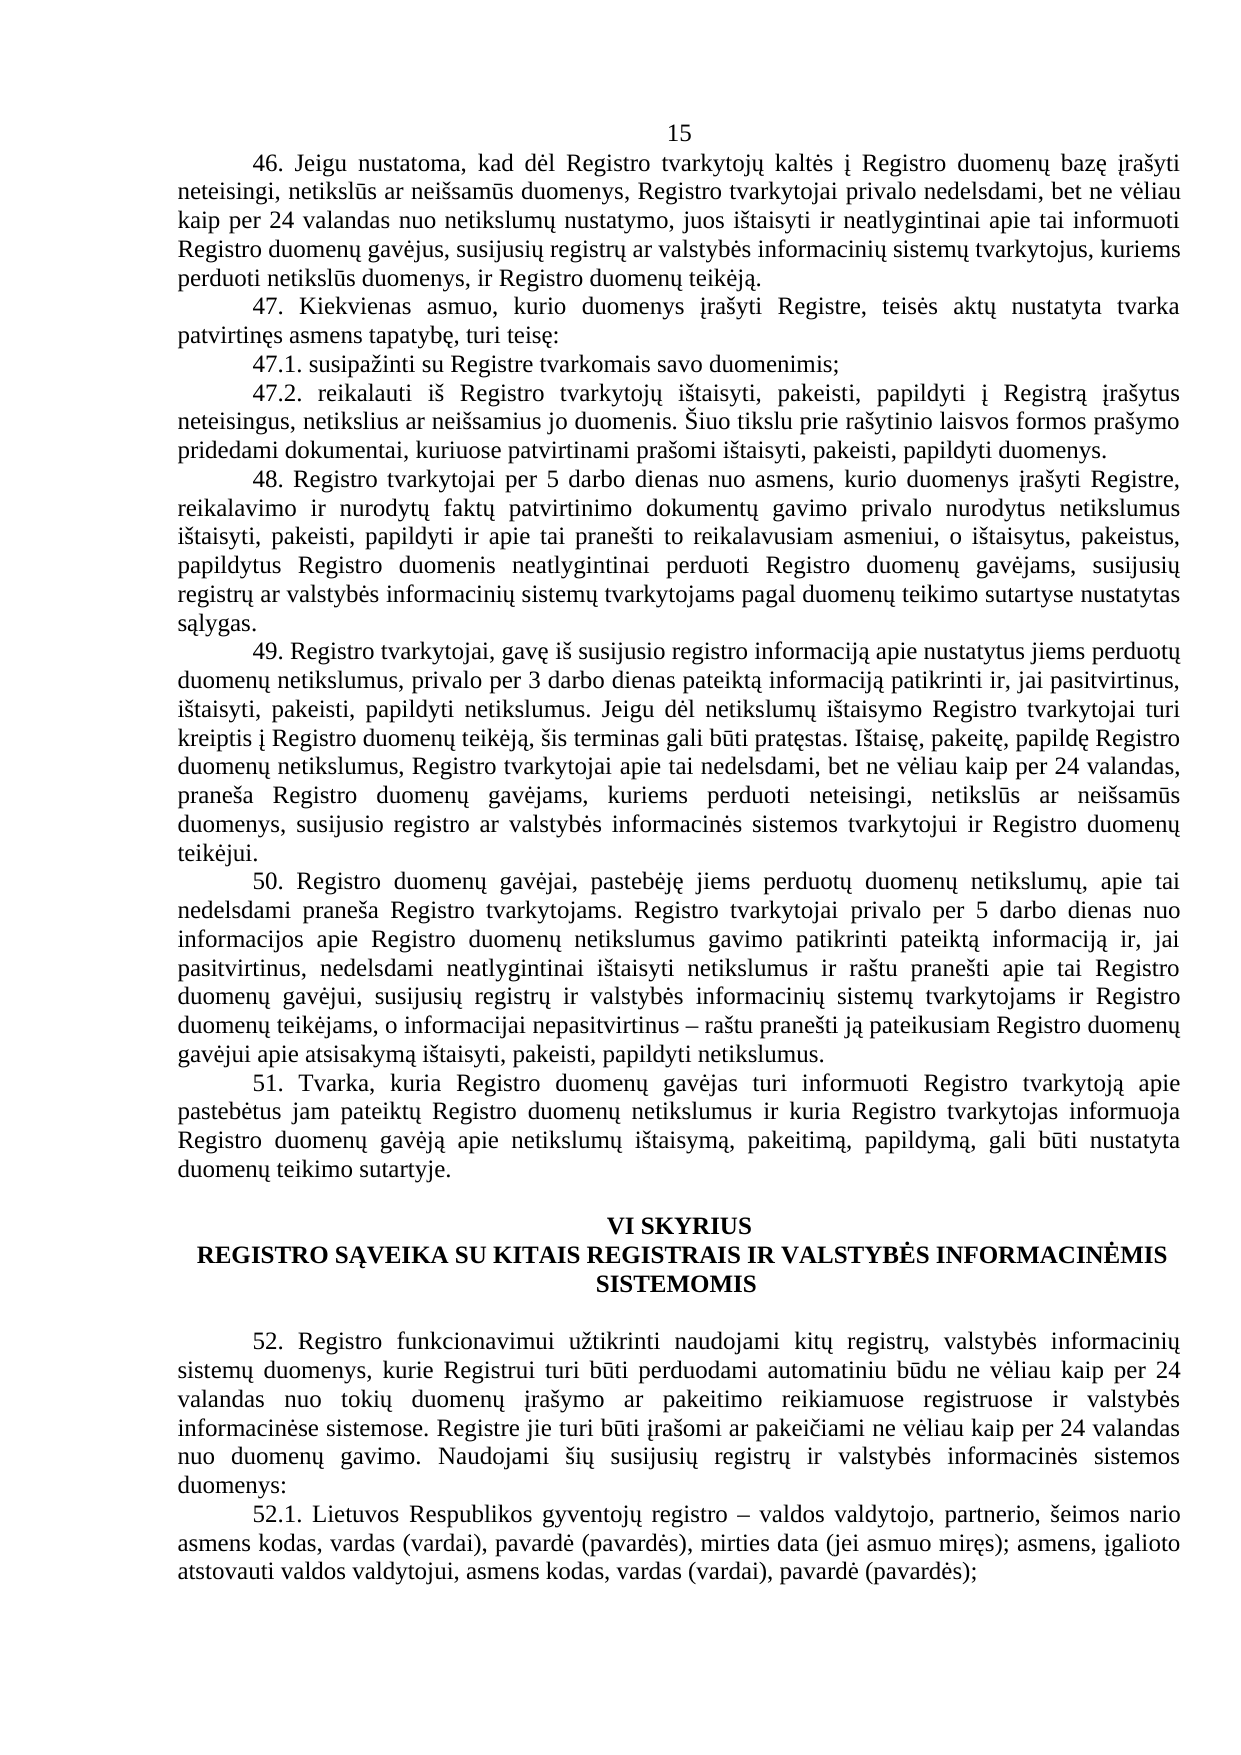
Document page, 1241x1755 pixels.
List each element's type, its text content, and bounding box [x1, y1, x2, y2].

text VI SKYRIUS [177, 1211, 1181, 1240]
text 47. Kiekvienas asmuo, kurio duomenys įrašyti Registre, teisės aktų nustatyta tvarka patvirtinęs asmens tapatybę, turi teisę: [177, 291, 1181, 349]
text 50. Registro duomenų gavėjai, pastebėję jiems perduotų duomenų netikslumų, apie tai nedelsdami praneša Registro tvarkytojams. Registro tvarkytojai privalo per 5 darbo dienas nuo informacijos apie Registro duomenų netikslumus gavimo patikrinti pateiktą informaciją ir, jai pasitvirtinus, nedelsdami neatlygintinai ištaisyti netikslumus ir raštu pranešti apie tai Registro duomenų gavėjui, susijusių registrų ir valstybės informacinių sistemų tvarkytojams ir Registro duomenų teikėjams, o informacijai nepasitvirtinus – raštu pranešti ją pateikusiam Registro duomenų gavėjui apie atsisakymą ištaisyti, pakeisti, papildyti netikslumus. [177, 866, 1181, 1068]
text 46. Jeigu nustatoma, kad dėl Registro tvarkytojų kaltės į Registro duomenų bazę įrašyti neteisingi, netikslūs ar neišsamūs duomenys, Registro tvarkytojai privalo nedelsdami, bet ne vėliau kaip per 24 valandas nuo netikslumų nustatymo, juos ištaisyti ir neatlygintinai apie tai informuoti Registro duomenų gavėjus, susijusių registrų ar valstybės informacinių sistemų tvarkytojus, kuriems perduoti netikslūs duomenys, ir Registro duomenų teikėją. [177, 148, 1181, 291]
text 52.1. Lietuvos Respublikos gyventojų registro – valdos valdytojo, partnerio, šeimos nario asmens kodas, vardas (vardai), pavardė (pavardės), mirties data (jei asmuo miręs); asmens, įgalioto atstovauti valdos valdytojui, asmens kodas, vardas (vardai), pavardė (pavardės); [177, 1499, 1181, 1585]
text 47.1. susipažinti su Registre tvarkomais savo duomenimis; [177, 349, 1181, 378]
text 51. Tvarka, kuria Registro duomenų gavėjas turi informuoti Registro tvarkytoją apie pastebėtus jam pateiktų Registro duomenų netikslumus ir kuria Registro tvarkytojas informuoja Registro duomenų gavėją apie netikslumų ištaisymą, pakeitimą, papildymą, gali būti nustatyta duomenų teikimo sutartyje. [177, 1068, 1181, 1183]
text 49. Registro tvarkytojai, gavę iš susijusio registro informaciją apie nustatytus jiems perduotų duomenų netikslumus, privalo per 3 darbo dienas pateiktą informaciją patikrinti ir, jai pasitvirtinus, ištaisyti, pakeisti, papildyti netikslumus. Jeigu dėl netikslumų ištaisymo Registro tvarkytojai turi kreiptis į Registro duomenų teikėją, šis terminas gali būti pratęstas. Ištaisę, pakeitę, papildę Registro duomenų netikslumus, Registro tvarkytojai apie tai nedelsdami, bet ne vėliau kaip per 24 valandas, praneša Registro duomenų gavėjams, kuriems perduoti neteisingi, netikslūs ar neišsamūs duomenys, susijusio registro ar valstybės informacinės sistemos tvarkytojui ir Registro duomenų teikėjui. [177, 636, 1181, 866]
text 48. Registro tvarkytojai per 5 darbo dienas nuo asmens, kurio duomenys įrašyti Registre, reikalavimo ir nurodytų faktų patvirtinimo dokumentų gavimo privalo nurodytus netikslumus ištaisyti, pakeisti, papildyti ir apie tai pranešti to reikalavusiam asmeniui, o ištaisytus, pakeistus, papildytus Registro duomenis neatlygintinai perduoti Registro duomenų gavėjams, susijusių registrų ar valstybės informacinių sistemų tvarkytojams pagal duomenų teikimo sutartyse nustatytas sąlygas. [177, 464, 1181, 636]
text 47.2. reikalauti iš Registro tvarkytojų ištaisyti, pakeisti, papildyti į Registrą įrašytus neteisingus, netikslius ar neišsamius jo duomenis. Šiuo tikslu prie rašytinio laisvos formos prašymo pridedami dokumentai, kuriuose patvirtinami prašomi ištaisyti, pakeisti, papildyti duomenys. [177, 378, 1181, 464]
text REGISTRO SĄVEIKA SU KITAIS REGISTRAIS IR VALSTYBĖS INFORMACINĖMIS SISTEMOMIS [177, 1240, 1181, 1298]
text 52. Registro funkcionavimui užtikrinti naudojami kitų registrų, valstybės informacinių sistemų duomenys, kurie Registrui turi būti perduodami automatiniu būdu ne vėliau kaip per 24 valandas nuo tokių duomenų įrašymo ar pakeitimo reikiamuose registruose ir valstybės informacinėse sistemose. Registre jie turi būti įrašomi ar pakeičiami ne vėliau kaip per 24 valandas nuo duomenų gavimo. Naudojami šių susijusių registrų ir valstybės informacinės sistemos duomenys: [177, 1326, 1181, 1499]
